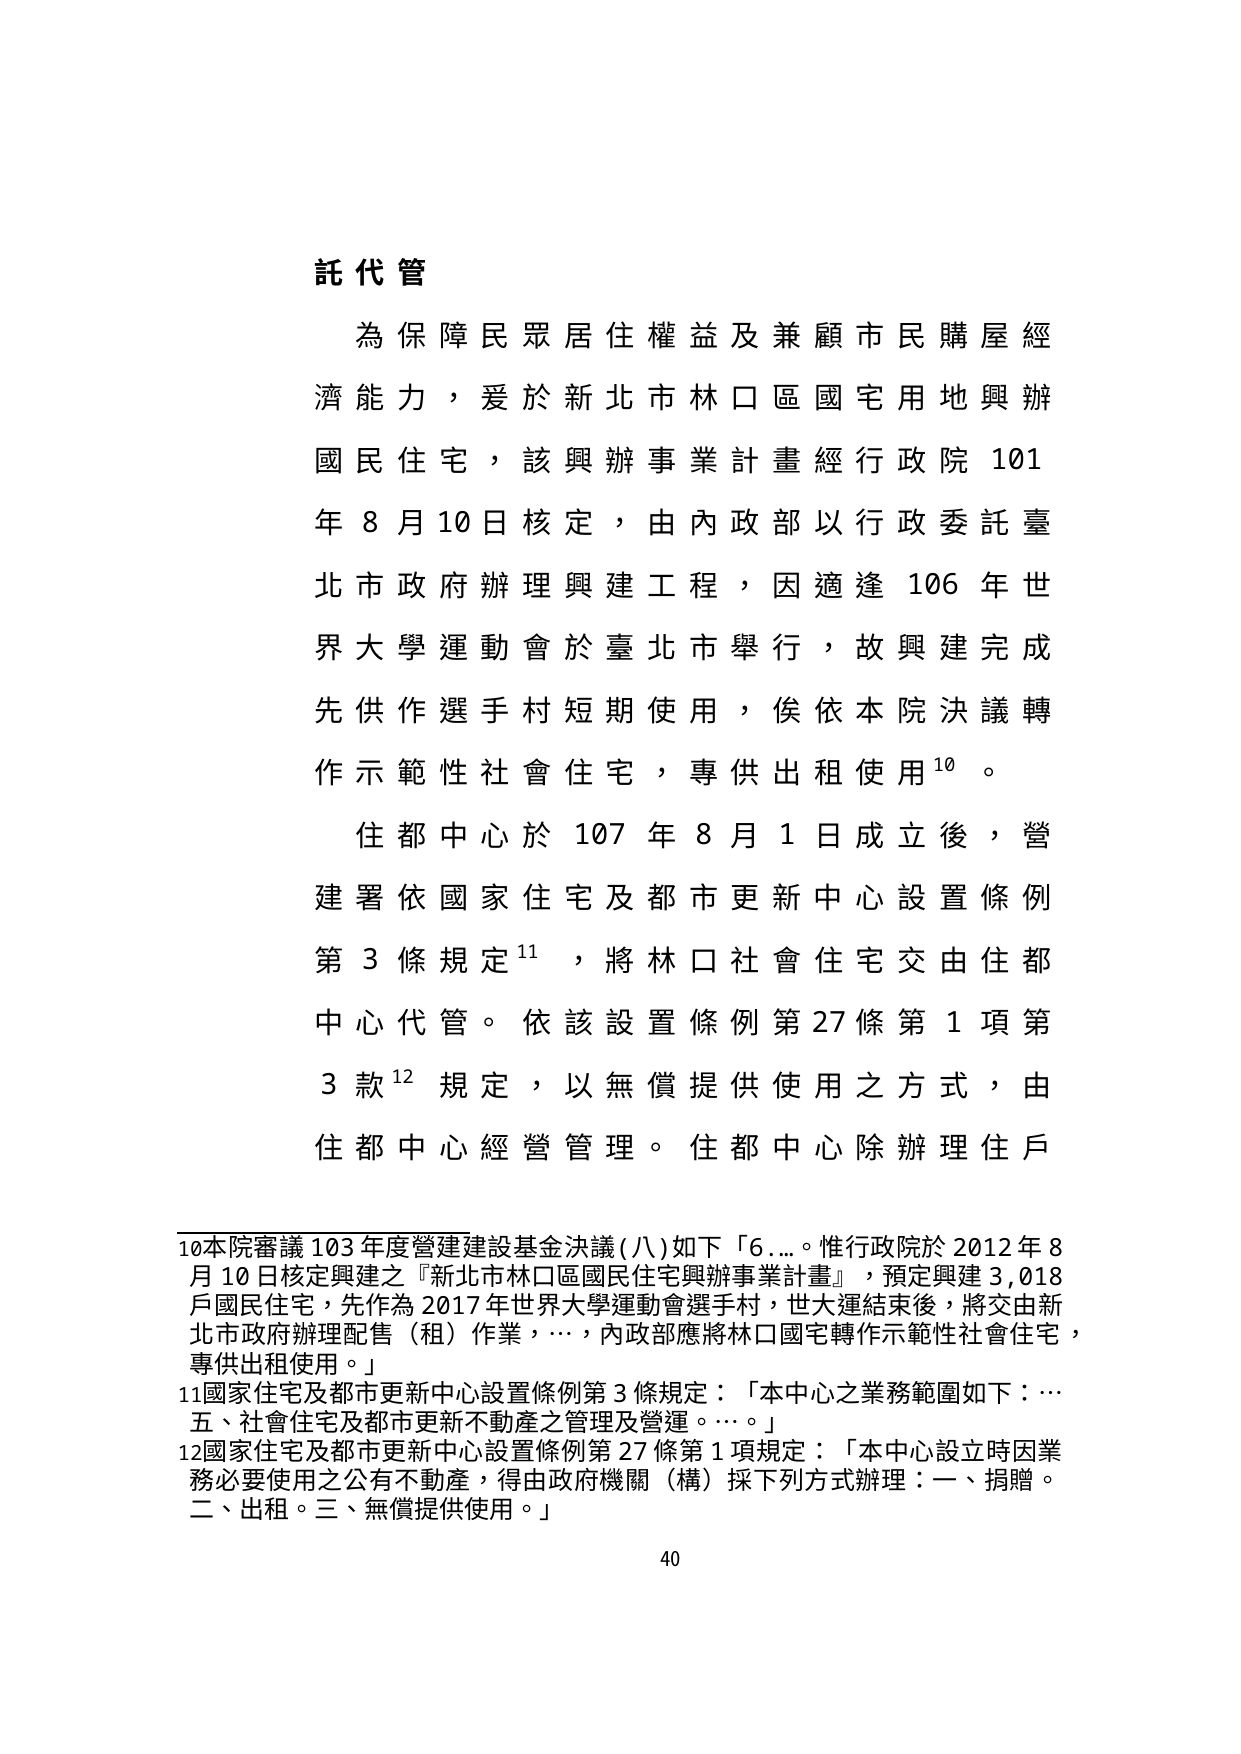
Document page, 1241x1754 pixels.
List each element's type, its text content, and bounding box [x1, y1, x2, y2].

text 為保障民眾居住權益及兼顧市民購屋經濟能力，爰於新北市林口區國宅用地興辦國民住宅，該興辦事業計畫經行政院101年8月10日核定，由內政部以行政委託臺北市政府辦理興建工程，因適逢106年世界大學運動會於臺北市舉行，故興建完成先供作選手村短期使用，俟依本院決議轉作示範性社會住宅，專供出租使用。 [271, 292, 1058, 792]
text 國家住宅及都市更新中心設置條例第3條規定：「本中心之業務範圍如下：…。五、社會住宅及都市更新不動產之管理及營運。…。」 [177, 1379, 1063, 1437]
text 住都中心於107年8月1日成立後，營建署依國家住宅及都市更新中心設置條例第3條規定，將林口社會住宅交由住都中心代管。依該設置條例第27條第1項第3款規定，以無償提供使用之方式，由住都中心經營管理。住都中心除辦理住戶 [271, 792, 1058, 1167]
text 國家住宅及都市更新中心設置條例第27條第1項規定：「本中心設立時因業務必要使用之公有不動產，得由政府機關（構）採下列方式辦理：一、捐贈。二、出租。三、無償提供使用。」 [177, 1437, 1063, 1525]
text 本院審議103年度營建建設基金決議(八)如下「6.…。惟行政院於2012年8月10日核定興建之『新北市林口區國民住宅興辦事業計畫』，預定興建3,018戶國民住宅，先作為2017年世界大學運動會選手村，世大運結束後，將交由新北市政府辦理配售（租）作業，…，內政部應將林口國宅轉作示範性社會住宅，專供出租使用。」 [177, 1233, 1063, 1379]
text 託代管 [242, 229, 1058, 292]
